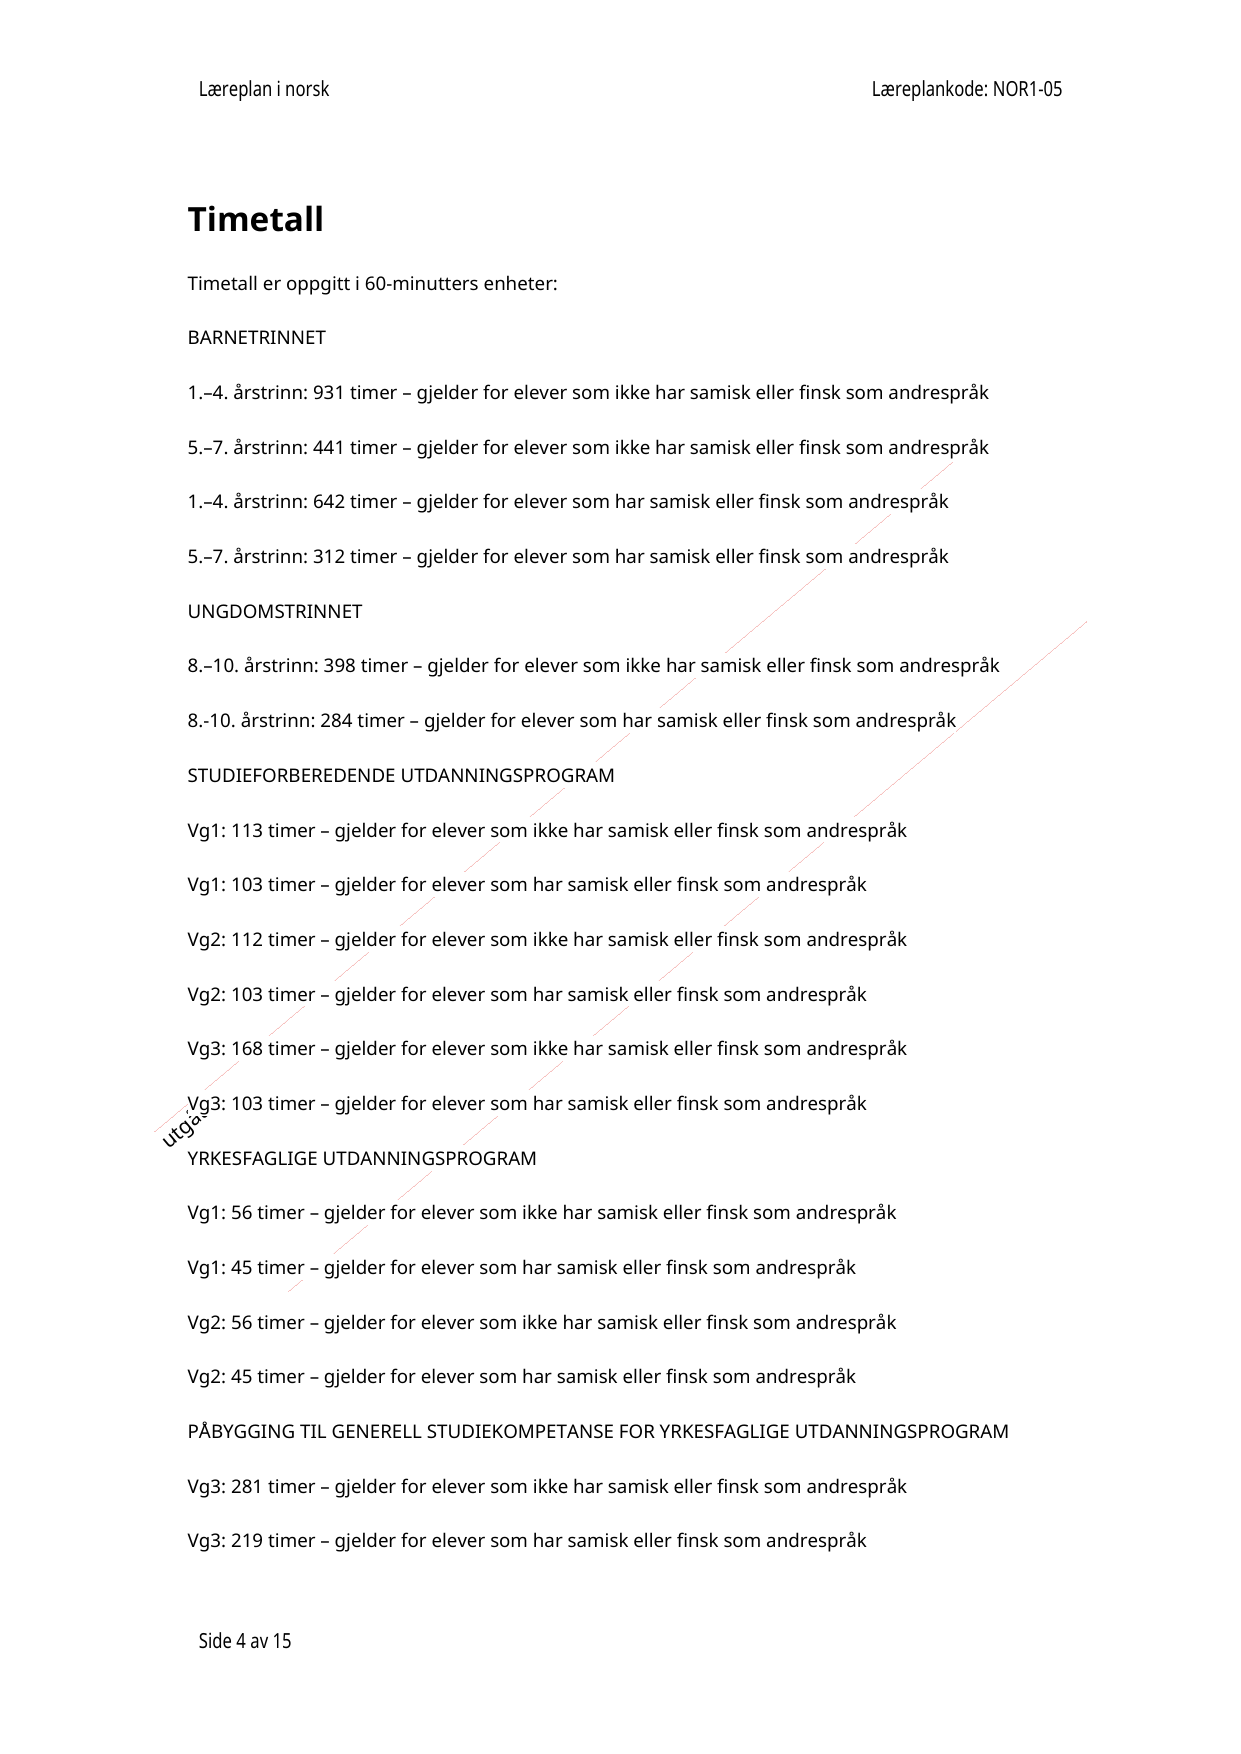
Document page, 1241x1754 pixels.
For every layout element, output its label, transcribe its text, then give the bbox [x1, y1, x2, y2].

text Vg1: 113 timer – gjelder for elever som ikke har samisk eller finsk som andrespråk [907, 817, 1053, 842]
text Vg2: 45 timer – gjelder for elever som har samisk eller finsk som andrespråk [856, 1364, 1053, 1389]
text 8.-10. årstrinn: 284 timer – gjelder for elever som har samisk eller finsk som andrespråk [956, 707, 1053, 733]
text STUDIEFORBEREDENDE UTDANNINGSPROGRAM [615, 762, 918, 788]
text Vg1: 56 timer – gjelder for elever som ikke har samisk eller finsk som andrespråk [897, 1200, 1053, 1225]
text Timetall er oppgitt i 60-minutters enheter: [563, 270, 1053, 296]
text Vg3: 219 timer – gjelder for elever som har samisk eller finsk som andrespråk [867, 1528, 1053, 1553]
text Vg2: 112 timer – gjelder for elever som ikke har samisk eller finsk som andrespråk [907, 926, 1053, 952]
text YRKESFAGLIGE UTDANNINGSPROGRAM [537, 1145, 1053, 1171]
text Vg1: 45 timer – gjelder for elever som har samisk eller finsk som andrespråk [856, 1254, 1053, 1280]
text STUDIEFORBEREDENDE UTDANNINGSPROGRAM [890, 762, 1053, 788]
text PÅBYGGING TIL GENERELL STUDIEKOMPETANSE FOR YRKESFAGLIGE UTDANNINGSPROGRAM [187, 1418, 1053, 1444]
text Vg2: 56 timer – gjelder for elever som ikke har samisk eller finsk som andrespråk [897, 1309, 1053, 1334]
subtitle Timetall [333, 150, 1053, 241]
text Vg1: 103 timer – gjelder for elever som har samisk eller finsk som andrespråk [867, 872, 1053, 897]
text 5.–7. årstrinn: 312 timer – gjelder for elever som har samisk eller finsk som andrespråk [857, 543, 1053, 569]
text 8.-10. årstrinn: 284 timer – gjelder for elever som har samisk eller finsk som andrespråk [661, 707, 983, 730]
text Vg2: 103 timer – gjelder for elever som har samisk eller finsk som andrespråk [867, 981, 1053, 1006]
text Vg3: 281 timer – gjelder for elever som ikke har samisk eller finsk som andrespråk [907, 1473, 1053, 1499]
text BARNETRINNET [326, 325, 1053, 350]
text UNGDOMSTRINNET [761, 598, 1053, 624]
text UNGDOMSTRINNET [362, 598, 789, 624]
text 1.–4. årstrinn: 642 timer – gjelder for elever som har samisk eller finsk som andrespråk [949, 489, 1053, 514]
text Vg3: 103 timer – gjelder for elever som har samisk eller finsk som andrespråk [867, 1090, 1053, 1116]
text Vg3: 168 timer – gjelder for elever som ikke har samisk eller finsk som andrespråk [907, 1036, 1053, 1061]
